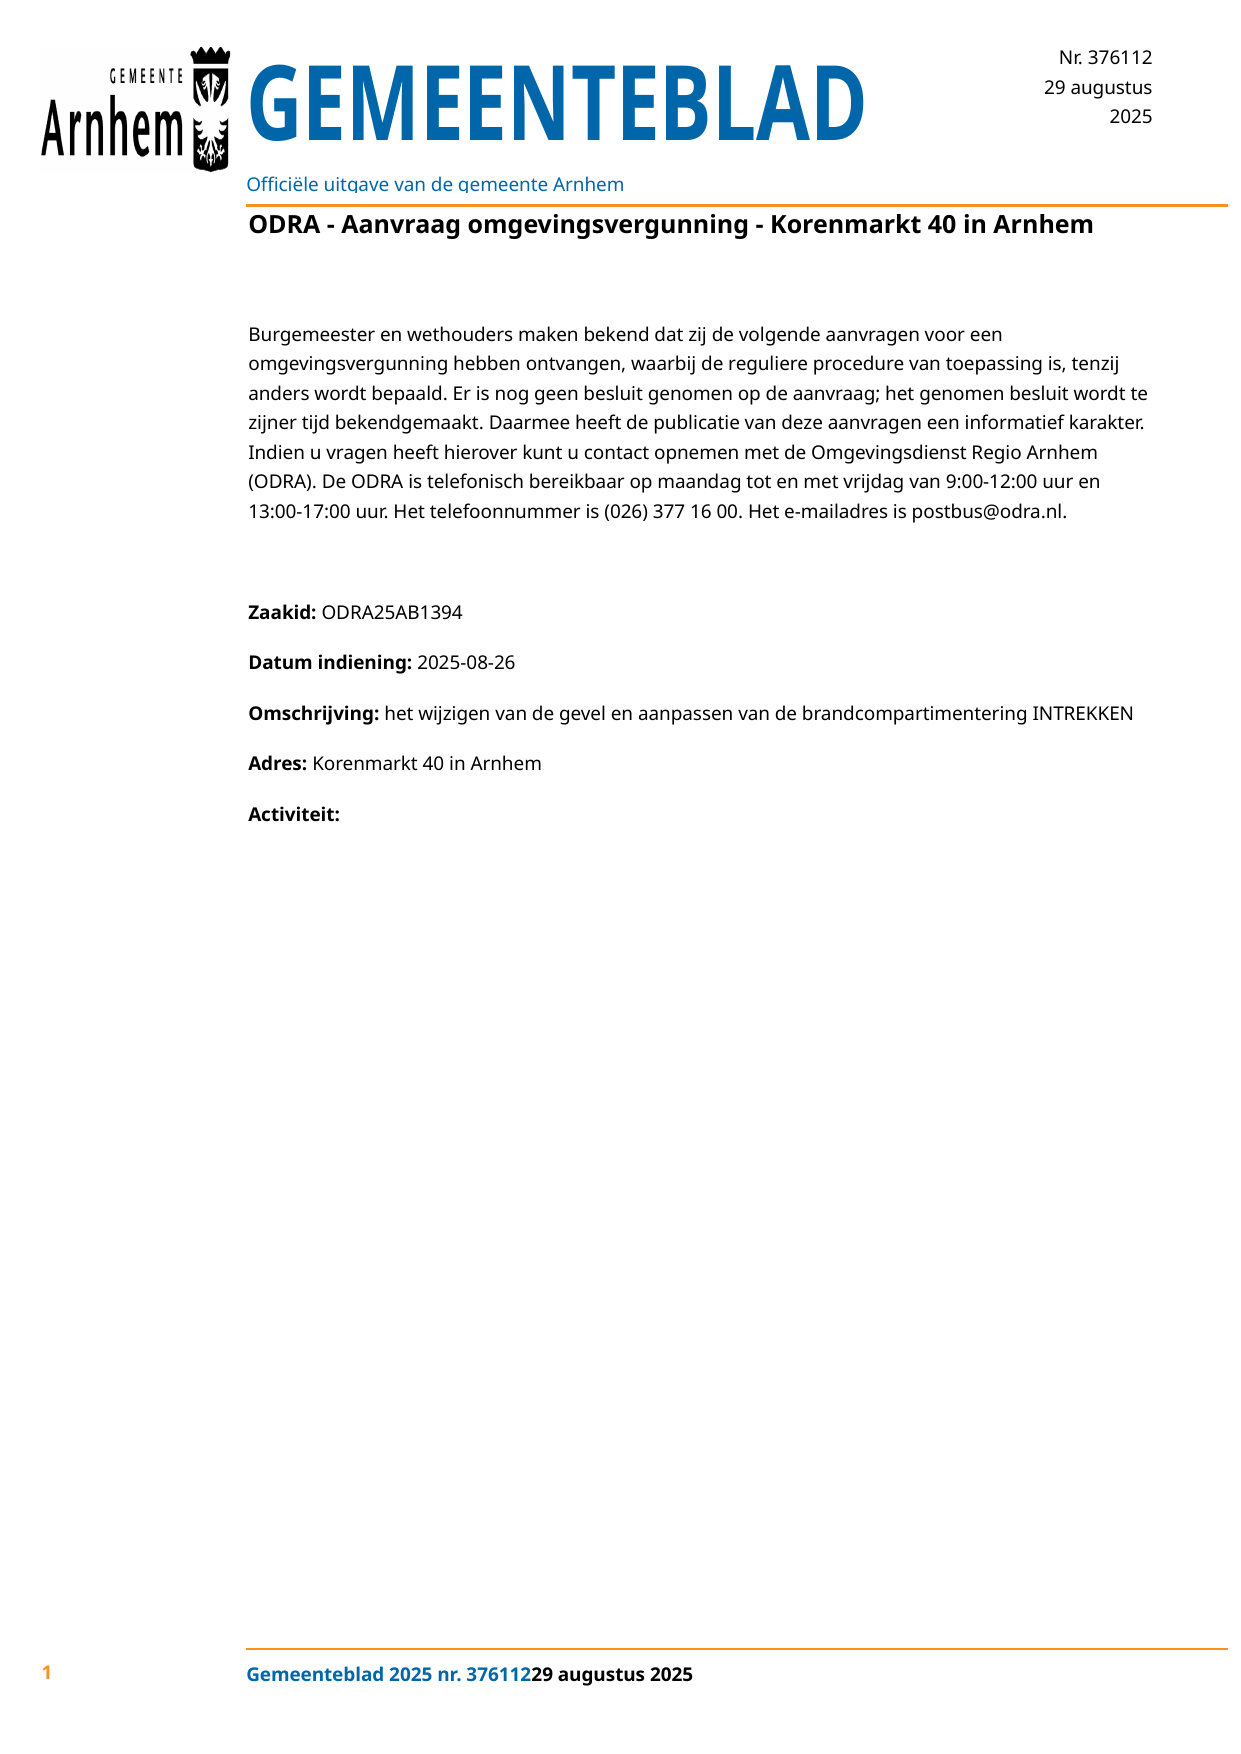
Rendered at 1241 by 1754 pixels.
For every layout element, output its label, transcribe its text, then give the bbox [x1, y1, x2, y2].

text Activiteit: [248, 801, 1152, 826]
text Zaakid: ODRA25AB1394 [248, 599, 1152, 625]
text Burgemeester en wethouders maken bekend dat zij de volgende aanvragen voor een omgevingsvergunning hebben ontvangen, waarbij de reguliere procedure van toepassing is, tenzij anders wordt bepaald. Er is nog geen besluit genomen op de aanvraag; het genomen besluit wordt te zijner tijd bekendgemaakt. Daarmee heeft de publicatie van deze aanvragen een informatief karakter. Indien u vragen heeft hierover kunt u contact opnemen met de Omgevingsdienst Regio Arnhem (ODRA). De ODRA is telefonisch bereikbaar op maandag tot en met vrijdag van 9:00-12:00 uur en 13:00-17:00 uur. Het telefoonnummer is (026) 377 16 00. Het e-mailadres is postbus@odra.nl. [248, 321, 1152, 524]
picture [41, 47, 231, 172]
text Datum indiening: 2025-08-26 [248, 649, 1152, 675]
text Adres: Korenmarkt 40 in Arnhem [248, 750, 1152, 776]
text Omschrijving: het wijzigen van de gevel en aanpassen van de brandcompartimentering INTREKKEN [248, 700, 1152, 726]
text ODRA - Aanvraag omgevingsvergunning - Korenmarkt 40 in Arnhem [248, 207, 1152, 241]
